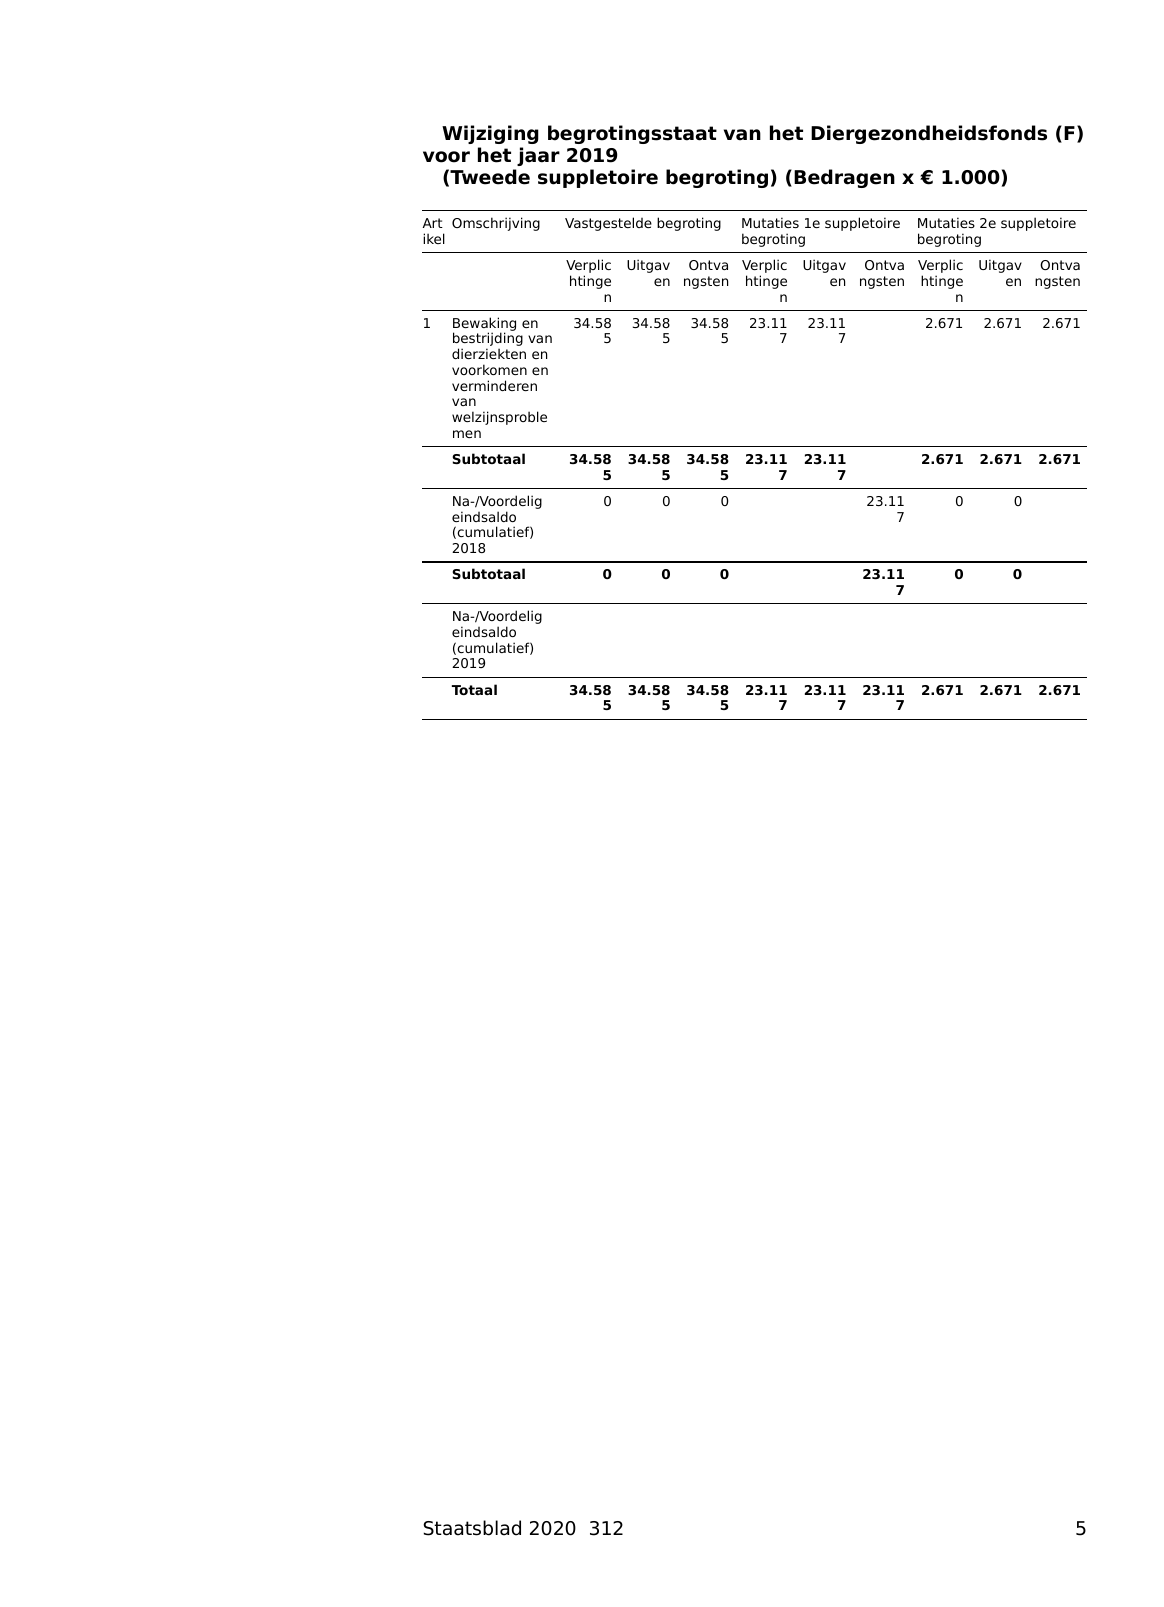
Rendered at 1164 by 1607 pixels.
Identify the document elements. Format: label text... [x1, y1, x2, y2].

table_cell [735, 489, 793, 561]
table_cell [422, 253, 446, 310]
table_cell Verplichtingen [559, 253, 618, 310]
table_cell 2.671 [969, 447, 1028, 488]
table_cell 34.585 [559, 311, 618, 446]
table_header Mutaties 2e suppletoire begroting [911, 211, 1087, 252]
table_cell 23.117 [735, 447, 793, 488]
table_cell 34.585 [676, 678, 735, 718]
table_cell 2.671 [1028, 447, 1087, 488]
table_cell 0 [969, 489, 1028, 561]
table_header Artikel [422, 211, 446, 252]
table_cell [446, 253, 559, 310]
table_cell 0 [618, 563, 676, 603]
table_cell [794, 489, 852, 561]
table_cell Uitgaven [618, 253, 676, 310]
table_cell Bewaking en bestrijding van dierziekten en voorkomen en verminderen van welzijnsproblemen [446, 311, 559, 446]
table_cell 2.671 [911, 447, 969, 488]
table_cell [422, 489, 446, 561]
table_cell 34.585 [559, 447, 618, 488]
table_cell 23.117 [852, 563, 911, 603]
table_cell 23.117 [735, 311, 793, 446]
table_cell 0 [676, 563, 735, 603]
table_cell Ontvangsten [676, 253, 735, 310]
table_cell [852, 311, 911, 446]
table_cell [735, 604, 793, 677]
table_cell 0 [618, 489, 676, 561]
table_cell 0 [676, 489, 735, 561]
table_cell Na-/Voordelig eindsaldo (cumulatief) 2019 [446, 604, 559, 677]
table_cell Totaal [446, 678, 559, 718]
table_cell Verplichtingen [735, 253, 793, 310]
table_cell 23.117 [852, 678, 911, 718]
table_cell Verplichtingen [911, 253, 969, 310]
table_cell Na-/Voordelig eindsaldo (cumulatief) 2018 [446, 489, 559, 561]
table_cell [969, 604, 1028, 677]
table_cell 34.585 [676, 311, 735, 446]
table_cell Ontvangsten [852, 253, 911, 310]
table_cell 2.671 [911, 678, 969, 718]
table_cell Subtotaal [446, 563, 559, 603]
table_cell Ontvangsten [1028, 253, 1087, 310]
table_cell 34.585 [559, 678, 618, 718]
table_cell Subtotaal [446, 447, 559, 488]
table_cell [422, 563, 446, 603]
table_cell [735, 563, 793, 603]
table_cell 34.585 [618, 311, 676, 446]
text Wijziging begrotingsstaat van het Diergezondheidsfonds (F) voor het jaar 2019 [422, 123, 1087, 167]
table_header Vastgestelde begroting [559, 211, 735, 252]
table_cell [794, 604, 852, 677]
table_header Mutaties 1e suppletoire begroting [735, 211, 911, 252]
table_cell 34.585 [676, 447, 735, 488]
table_cell 0 [559, 563, 618, 603]
table_cell 0 [911, 563, 969, 603]
table_cell 0 [559, 489, 618, 561]
table_cell 1 [422, 311, 446, 446]
table_cell Uitgaven [794, 253, 852, 310]
table_cell 23.117 [735, 678, 793, 718]
table_cell [1028, 563, 1087, 603]
table_cell 2.671 [1028, 311, 1087, 446]
table_cell 23.117 [794, 447, 852, 488]
table_cell [422, 447, 446, 488]
table_cell [852, 447, 911, 488]
table_cell [852, 604, 911, 677]
table_cell [618, 604, 676, 677]
table_cell 2.671 [969, 311, 1028, 446]
table_cell 2.671 [911, 311, 969, 446]
table_cell [794, 563, 852, 603]
table_cell 23.117 [794, 311, 852, 446]
table_cell 23.117 [794, 678, 852, 718]
text (Tweede suppletoire begroting) (Bedragen x € 1.000) [422, 167, 1087, 188]
table_cell 23.117 [852, 489, 911, 561]
table_cell [1028, 489, 1087, 561]
table_cell 2.671 [969, 678, 1028, 718]
table_cell 0 [911, 489, 969, 561]
table_cell [911, 604, 969, 677]
table_cell 34.585 [618, 447, 676, 488]
table_cell [676, 604, 735, 677]
table_cell 0 [969, 563, 1028, 603]
table_cell Uitgaven [969, 253, 1028, 310]
table_cell [422, 678, 446, 718]
table_cell 34.585 [618, 678, 676, 718]
table_cell 2.671 [1028, 678, 1087, 718]
table_cell [1028, 604, 1087, 677]
table_cell [559, 604, 618, 677]
table_cell [422, 604, 446, 677]
table_header Omschrijving [446, 211, 559, 252]
